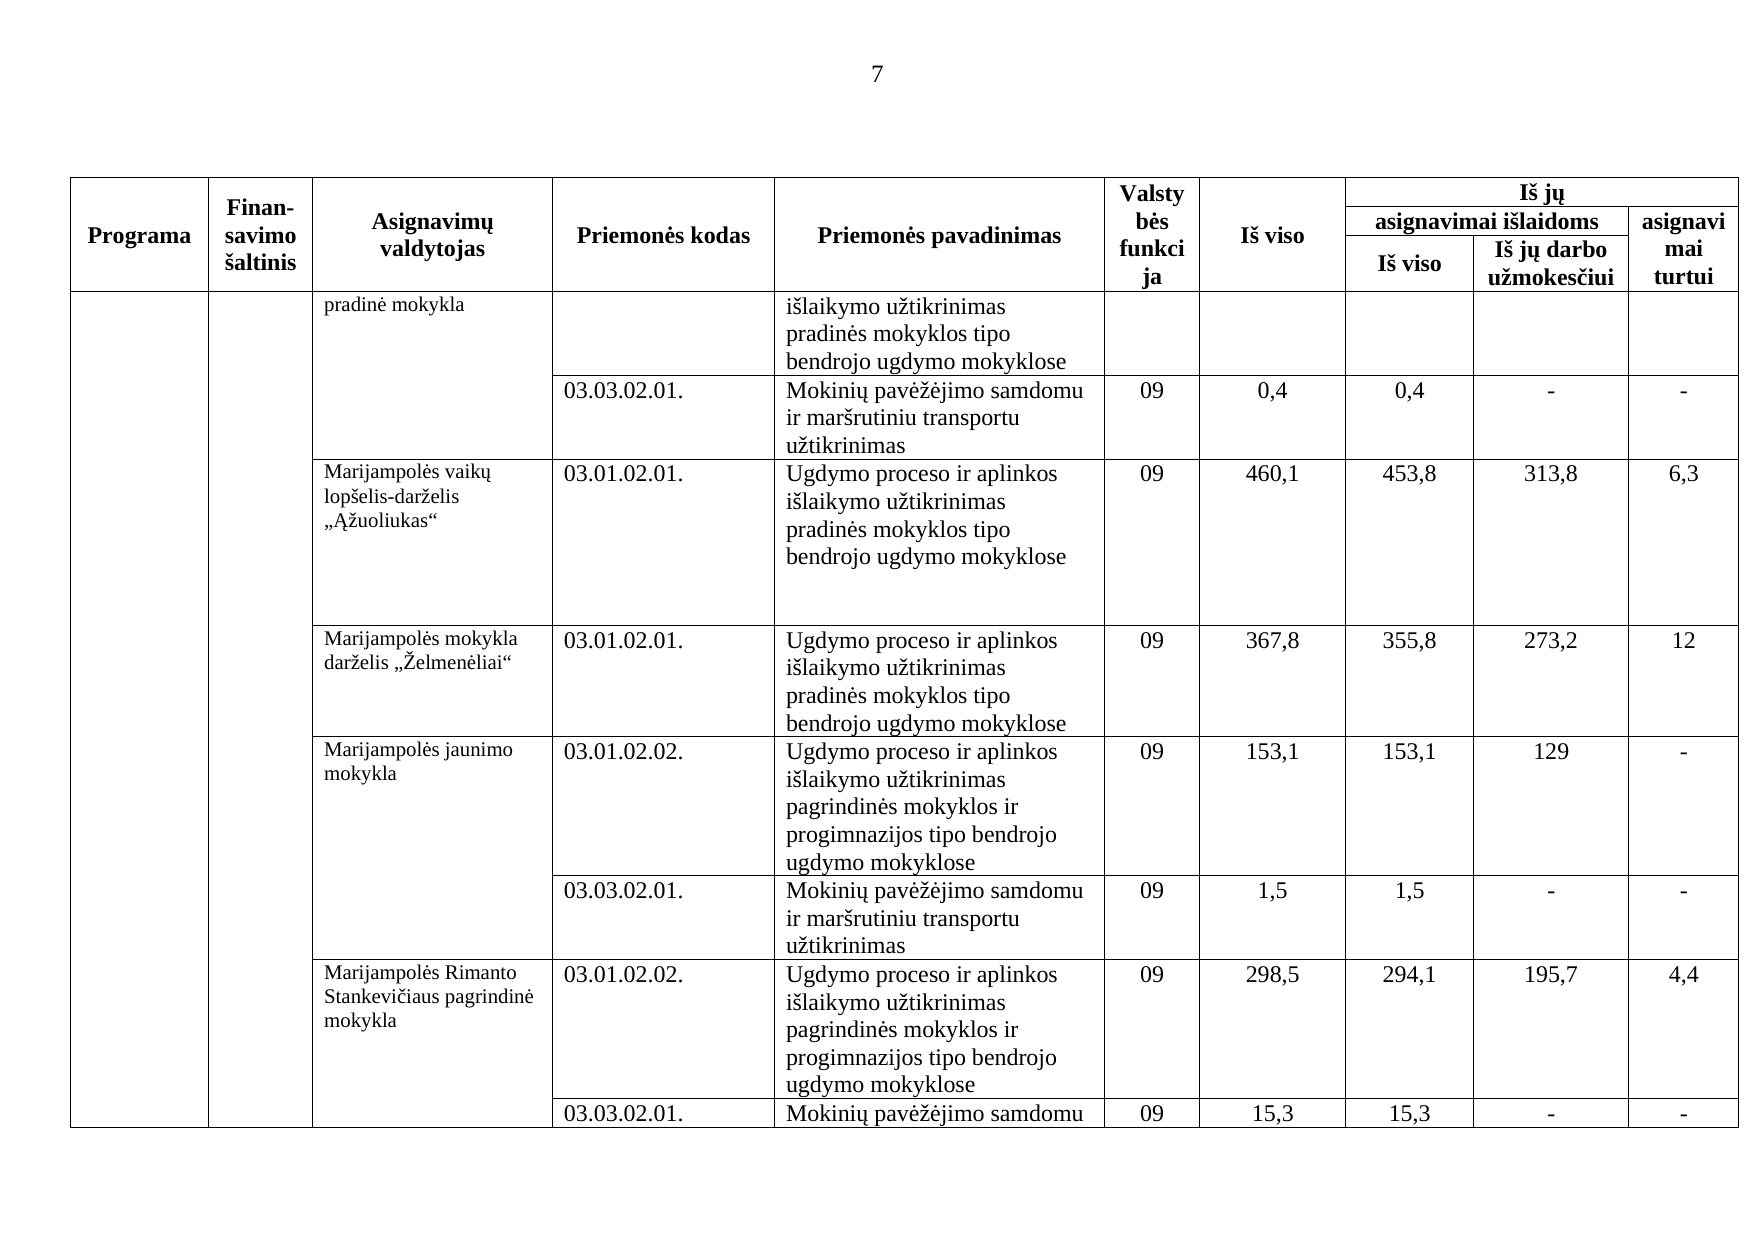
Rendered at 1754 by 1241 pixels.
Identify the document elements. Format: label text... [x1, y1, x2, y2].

table_header Iš viso [1200, 178, 1345, 291]
table_header Asignavimų valdytojas [313, 178, 552, 291]
table_cell Ugdymo proceso ir aplinkos išlaikymo užtikrinimas pagrindinės mokyklos ir progimnazijos tipo bendrojo ugdymo mokyklose [775, 737, 1104, 875]
table_cell Marijampolės mokykla darželis „Želmenėliai“ [313, 626, 552, 736]
table_cell 460,1 [1200, 460, 1345, 625]
table_cell [1346, 292, 1473, 374]
table_cell Mokinių pavėžėjimo samdomu ir maršrutiniu transportu užtikrinimas [775, 876, 1104, 959]
table_cell - [1629, 737, 1738, 875]
table_cell 03.01.02.02. [553, 737, 774, 875]
table_cell Mokinių pavėžėjimo samdomu [775, 1099, 1104, 1127]
table_header Priemonės pavadinimas [775, 178, 1104, 291]
table_cell [1105, 292, 1199, 374]
table_cell 09 [1105, 376, 1199, 458]
table_cell 09 [1105, 960, 1199, 1098]
table_cell [1474, 292, 1628, 374]
table_cell 6,3 [1629, 460, 1738, 625]
table_cell 129 [1474, 737, 1628, 875]
table_cell Ugdymo proceso ir aplinkos išlaikymo užtikrinimas pagrindinės mokyklos ir progimnazijos tipo bendrojo ugdymo mokyklose [775, 960, 1104, 1098]
table_cell 09 [1105, 1099, 1199, 1127]
table_cell [553, 292, 774, 374]
table_cell - [1629, 876, 1738, 959]
table_cell - [1474, 376, 1628, 458]
table_cell Ugdymo proceso ir aplinkos išlaikymo užtikrinimas pradinės mokyklos tipo bendrojo ugdymo mokyklose [775, 460, 1104, 625]
table_cell 0,4 [1200, 376, 1345, 458]
table_cell 153,1 [1200, 737, 1345, 875]
table_header Finan-savimo šaltinis [209, 178, 312, 291]
table_cell - [1629, 1099, 1738, 1127]
table_cell 09 [1105, 460, 1199, 625]
table_cell 4 [1629, 292, 1738, 374]
table_header Priemonės kodas [553, 178, 774, 291]
table_cell [71, 292, 208, 1127]
table_cell 09 [1105, 737, 1199, 875]
table_cell 195,7 [1474, 960, 1628, 1098]
table_cell 15,3 [1346, 1099, 1473, 1127]
table_cell 12 [1629, 626, 1738, 736]
table_cell [1200, 292, 1345, 374]
table_cell - [1474, 876, 1628, 959]
table_cell [209, 292, 312, 1127]
table_cell [313, 875, 552, 959]
table_cell - [1474, 1099, 1628, 1127]
table_cell pradinė mokykla [313, 292, 552, 458]
table_cell 367,8 [1200, 626, 1345, 736]
table_cell 298,5 [1200, 960, 1345, 1098]
table_cell išlaikymo užtikrinimas pradinės mokyklos tipo bendrojo ugdymo mokyklose [775, 292, 1104, 374]
table_cell 03.03.02.01. [553, 1099, 774, 1127]
table_cell Marijampolės jaunimo mokykla [313, 737, 552, 875]
table_cell Ugdymo proceso ir aplinkos išlaikymo užtikrinimas pradinės mokyklos tipo bendrojo ugdymo mokyklose [775, 626, 1104, 736]
table_cell Iš jų darbo užmokesčiui [1474, 236, 1628, 291]
table_cell 273,2 [1474, 626, 1628, 736]
table_header Valstybės funkcija [1105, 178, 1199, 291]
table_cell 4,4 [1629, 960, 1738, 1098]
table_cell 1,5 [1346, 876, 1473, 959]
table_cell Mokinių pavėžėjimo samdomu ir maršrutiniu transportu užtikrinimas [775, 376, 1104, 458]
table_cell - [1629, 376, 1738, 458]
table_cell Iš viso [1346, 236, 1473, 291]
table_cell 1,5 [1200, 876, 1345, 959]
table_cell Marijampolės vaikų lopšelis-darželis „Ąžuoliukas“ [313, 460, 552, 625]
table_cell Marijampolės Rimanto Stankevičiaus pagrindinė mokykla [313, 960, 552, 1127]
table_cell asignavimai turtui įsigyti [1629, 207, 1738, 291]
table_cell 09 [1105, 626, 1199, 736]
table_cell 294,1 [1346, 960, 1473, 1098]
table_cell 03.01.02.01. [553, 626, 774, 736]
table_cell asignavimai išlaidoms [1346, 207, 1628, 234]
table_cell 03.03.02.01. [553, 876, 774, 959]
table_cell 09 [1105, 876, 1199, 959]
table_header Iš jų [1346, 178, 1738, 206]
table_cell 15,3 [1200, 1099, 1345, 1127]
table_cell 03.01.02.02. [553, 960, 774, 1098]
table_cell 0,4 [1346, 376, 1473, 458]
table_header Programa [71, 178, 208, 291]
table_cell 453,8 [1346, 460, 1473, 625]
table_cell 03.03.02.01. [553, 376, 774, 458]
table_cell 313,8 [1474, 460, 1628, 625]
table_cell 03.01.02.01. [553, 460, 774, 625]
table_cell 355,8 [1346, 626, 1473, 736]
table_cell 153,1 [1346, 737, 1473, 875]
